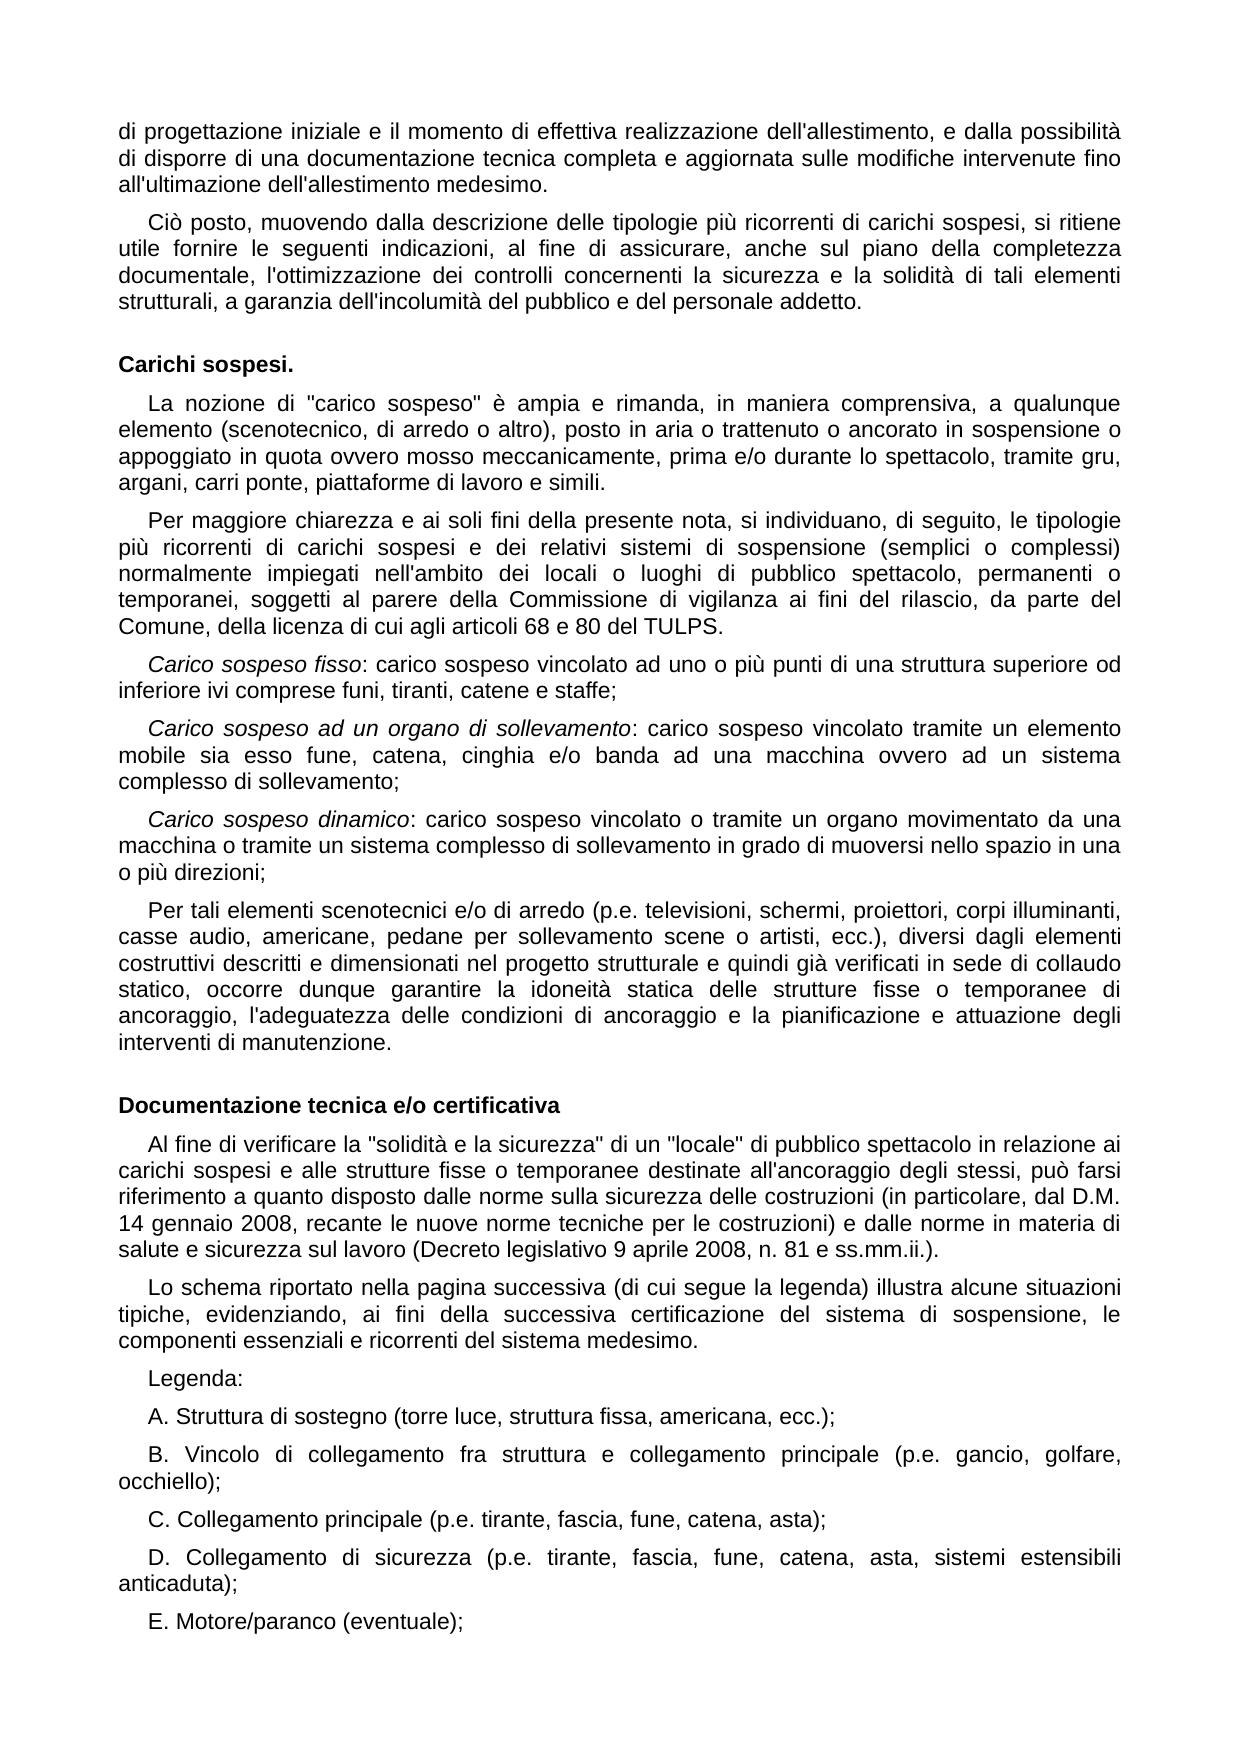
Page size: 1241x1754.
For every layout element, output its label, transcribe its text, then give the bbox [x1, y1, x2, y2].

text Per maggiore chiarezza e ai soli fini della presente nota, si individuano, di seguito, le tipologie più ricorrenti di carichi sospesi e dei relativi sistemi di sospensione (semplici o complessi) normalmente impiegati nell'ambito dei locali o luoghi di pubblico spettacolo, permanenti o temporanei, soggetti al parere della Commissione di vigilanza ai fini del rilascio, da parte del Comune, della licenza di cui agli articoli 68 e 80 del TULPS. [118, 507, 1122, 639]
text A. Struttura di sostegno (torre luce, struttura fissa, americana, ecc.); [118, 1403, 1122, 1429]
text Carico sospeso fisso: carico sospeso vincolato ad uno o più punti di una struttura superiore od inferiore ivi comprese funi, tiranti, catene e staffe; [118, 651, 1122, 703]
subtitle Carichi sospesi. [118, 351, 1122, 377]
text Ciò posto, muovendo dalla descrizione delle tipologie più ricorrenti di carichi sospesi, si ritiene utile fornire le seguenti indicazioni, al fine di assicurare, anche sul piano della completezza documentale, l'ottimizzazione dei controlli concernenti la sicurezza e la solidità di tali elementi strutturali, a garanzia dell'incolumità del pubblico e del personale addetto. [118, 209, 1122, 314]
text C. Collegamento principale (p.e. tirante, fascia, fune, catena, asta); [118, 1506, 1122, 1532]
text Carico sospeso ad un organo di sollevamento: carico sospeso vincolato tramite un elemento mobile sia esso fune, catena, cinghia e/o banda ad una macchina ovvero ad un sistema complesso di sollevamento; [118, 715, 1122, 794]
text D. Collegamento di sicurezza (p.e. tirante, fascia, fune, catena, asta, sistemi estensibili anticaduta); [118, 1544, 1122, 1597]
subtitle Documentazione tecnica e/o certificativa [118, 1092, 1122, 1118]
text Lo schema riportato nella pagina successiva (di cui segue la legenda) illustra alcune situazioni tipiche, evidenziando, ai fini della successiva certificazione del sistema di sospensione, le componenti essenziali e ricorrenti del sistema medesimo. [118, 1274, 1122, 1353]
text di progettazione iniziale e il momento di effettiva realizzazione dell'allestimento, e dalla possibilità di disporre di una documentazione tecnica completa e aggiornata sulle modifiche intervenute fino all'ultimazione dell'allestimento medesimo. [118, 118, 1122, 197]
text Legenda: [118, 1365, 1122, 1391]
text La nozione di "carico sospeso" è ampia e rimanda, in maniera comprensiva, a qualunque elemento (scenotecnico, di arredo o altro), posto in aria o trattenuto o ancorato in sospensione o appoggiato in quota ovvero mosso meccanicamente, prima e/o durante lo spettacolo, tramite gru, argani, carri ponte, piattaforme di lavoro e simili. [118, 390, 1122, 495]
text Carico sospeso dinamico: carico sospeso vincolato o tramite un organo movimentato da una macchina o tramite un sistema complesso di sollevamento in grado di muoversi nello spazio in una o più direzioni; [118, 806, 1122, 885]
text Al fine di verificare la "solidità e la sicurezza" di un "locale" di pubblico spettacolo in relazione ai carichi sospesi e alle strutture fisse o temporanee destinate all'ancoraggio degli stessi, può farsi riferimento a quanto disposto dalle norme sulla sicurezza delle costruzioni (in particolare, dal D.M. 14 gennaio 2008, recante le nuove norme tecniche per le costruzioni) e dalle norme in materia di salute e sicurezza sul lavoro (Decreto legislativo 9 aprile 2008, n. 81 e ss.mm.ii.). [118, 1131, 1122, 1262]
text E. Motore/paranco (eventuale); [118, 1608, 1122, 1635]
text B. Vincolo di collegamento fra struttura e collegamento principale (p.e. gancio, golfare, occhiello); [118, 1441, 1122, 1494]
text Per tali elementi scenotecnici e/o di arredo (p.e. televisioni, schermi, proiettori, corpi illuminanti, casse audio, americane, pedane per sollevamento scene o artisti, ecc.), diversi dagli elementi costruttivi descritti e dimensionati nel progetto strutturale e quindi già verificati in sede di collaudo statico, occorre dunque garantire la idoneità statica delle strutture fisse o temporanee di ancoraggio, l'adeguatezza delle condizioni di ancoraggio e la pianificazione e attuazione degli interventi di manutenzione. [118, 897, 1122, 1055]
